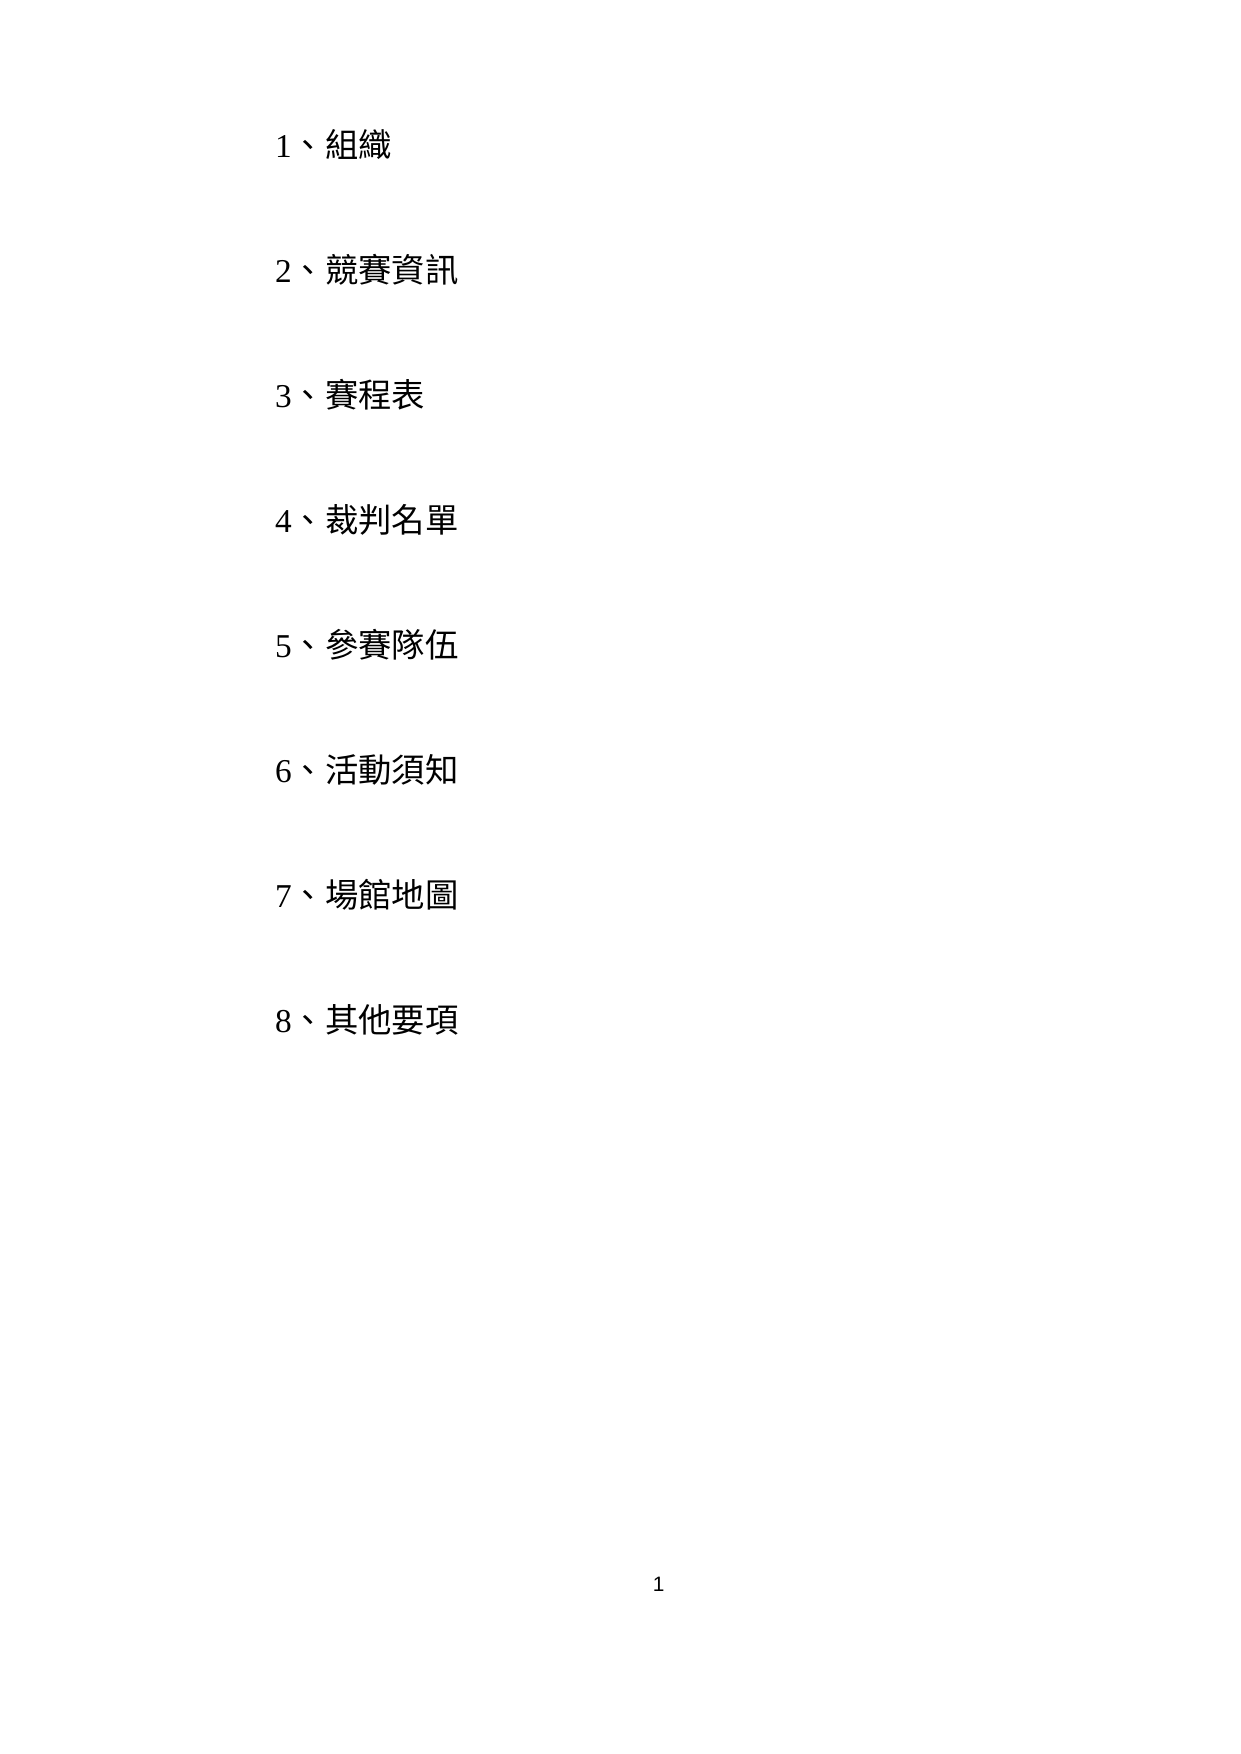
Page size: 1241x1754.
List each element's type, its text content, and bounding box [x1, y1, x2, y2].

list 其他要項 [275, 976, 1092, 1039]
list 場館地圖 [275, 851, 1092, 914]
list 組織 [275, 101, 1092, 164]
list 參賽隊伍 [275, 601, 1092, 664]
list 裁判名單 [275, 476, 1092, 539]
list 賽程表 [275, 351, 1092, 414]
list 競賽資訊 [275, 226, 1092, 289]
list 活動須知 [275, 726, 1092, 789]
